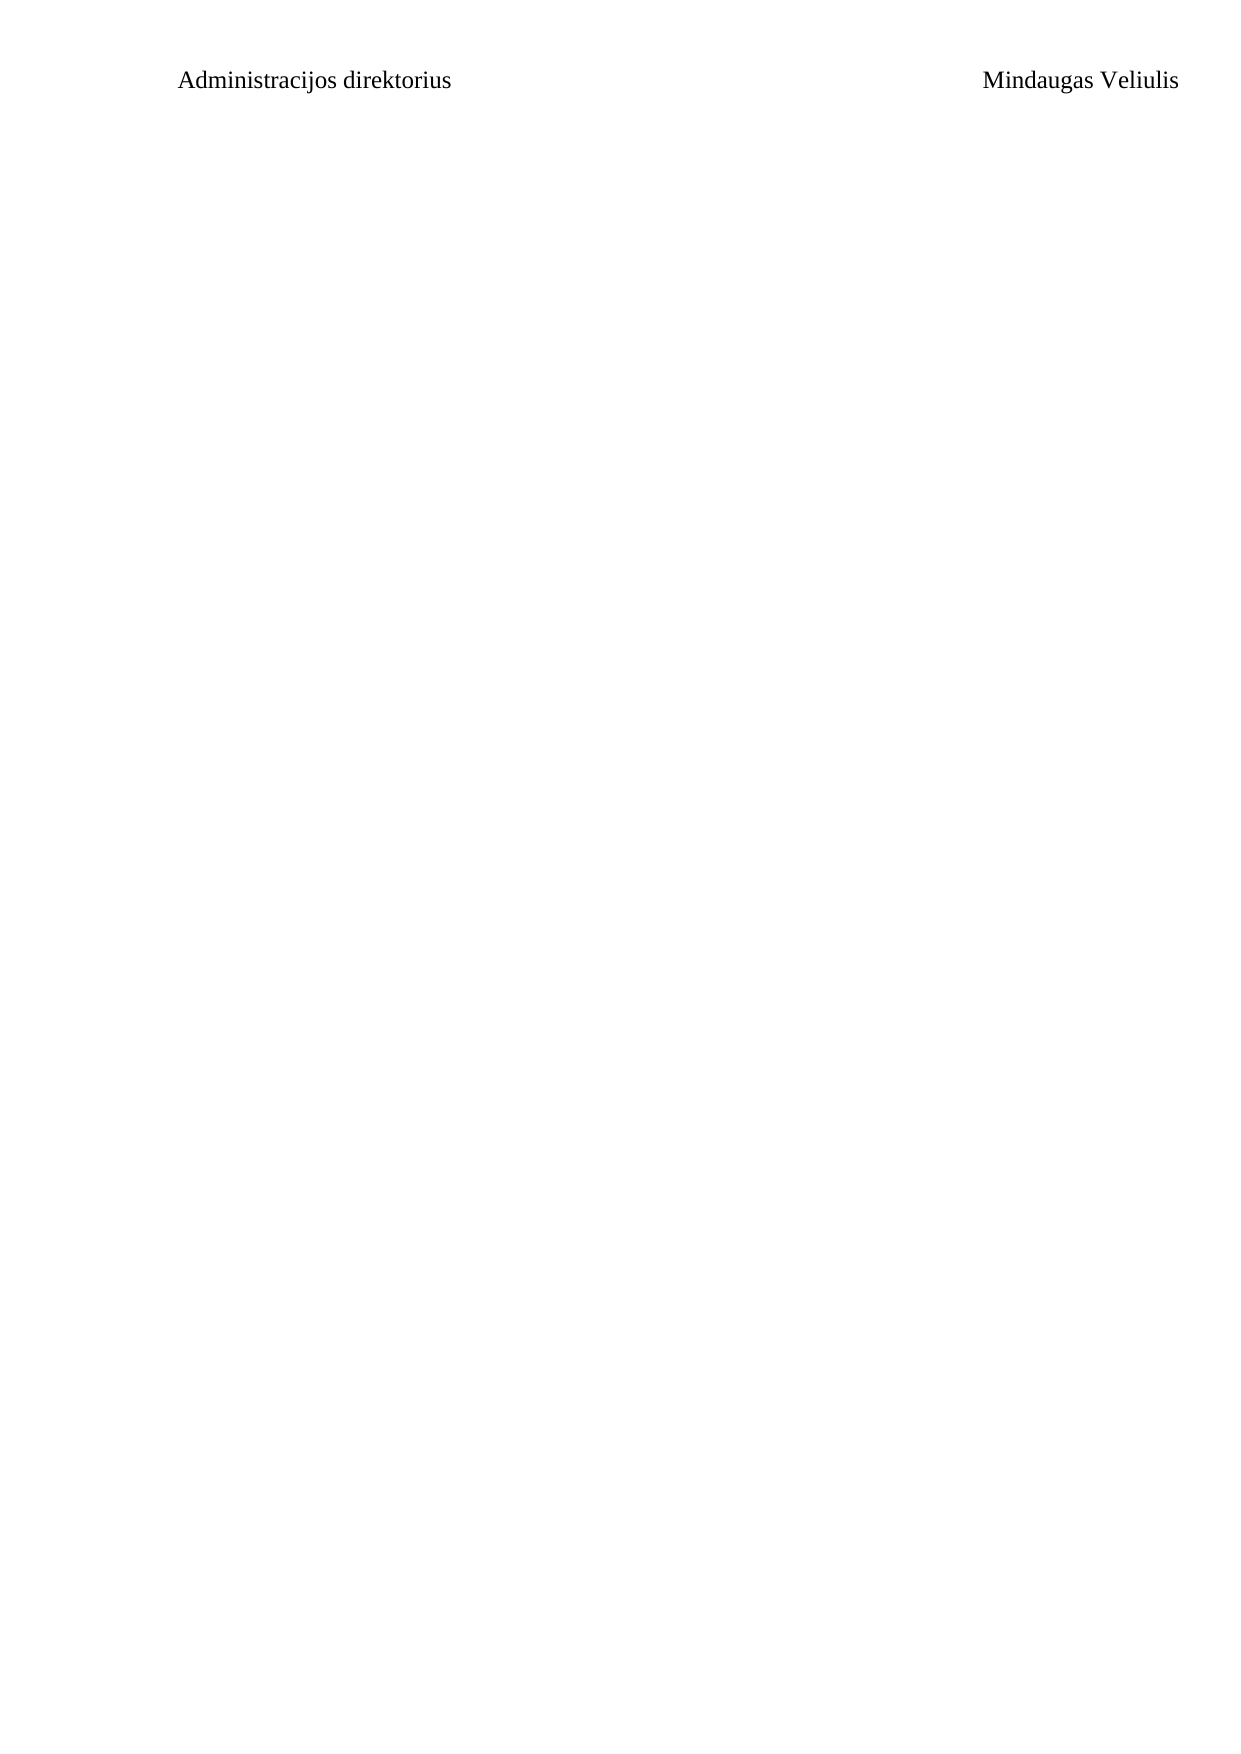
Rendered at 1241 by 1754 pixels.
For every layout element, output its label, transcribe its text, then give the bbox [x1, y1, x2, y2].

text Administracijos direktorius Mindaugas Veliulis [177, 65, 1181, 94]
